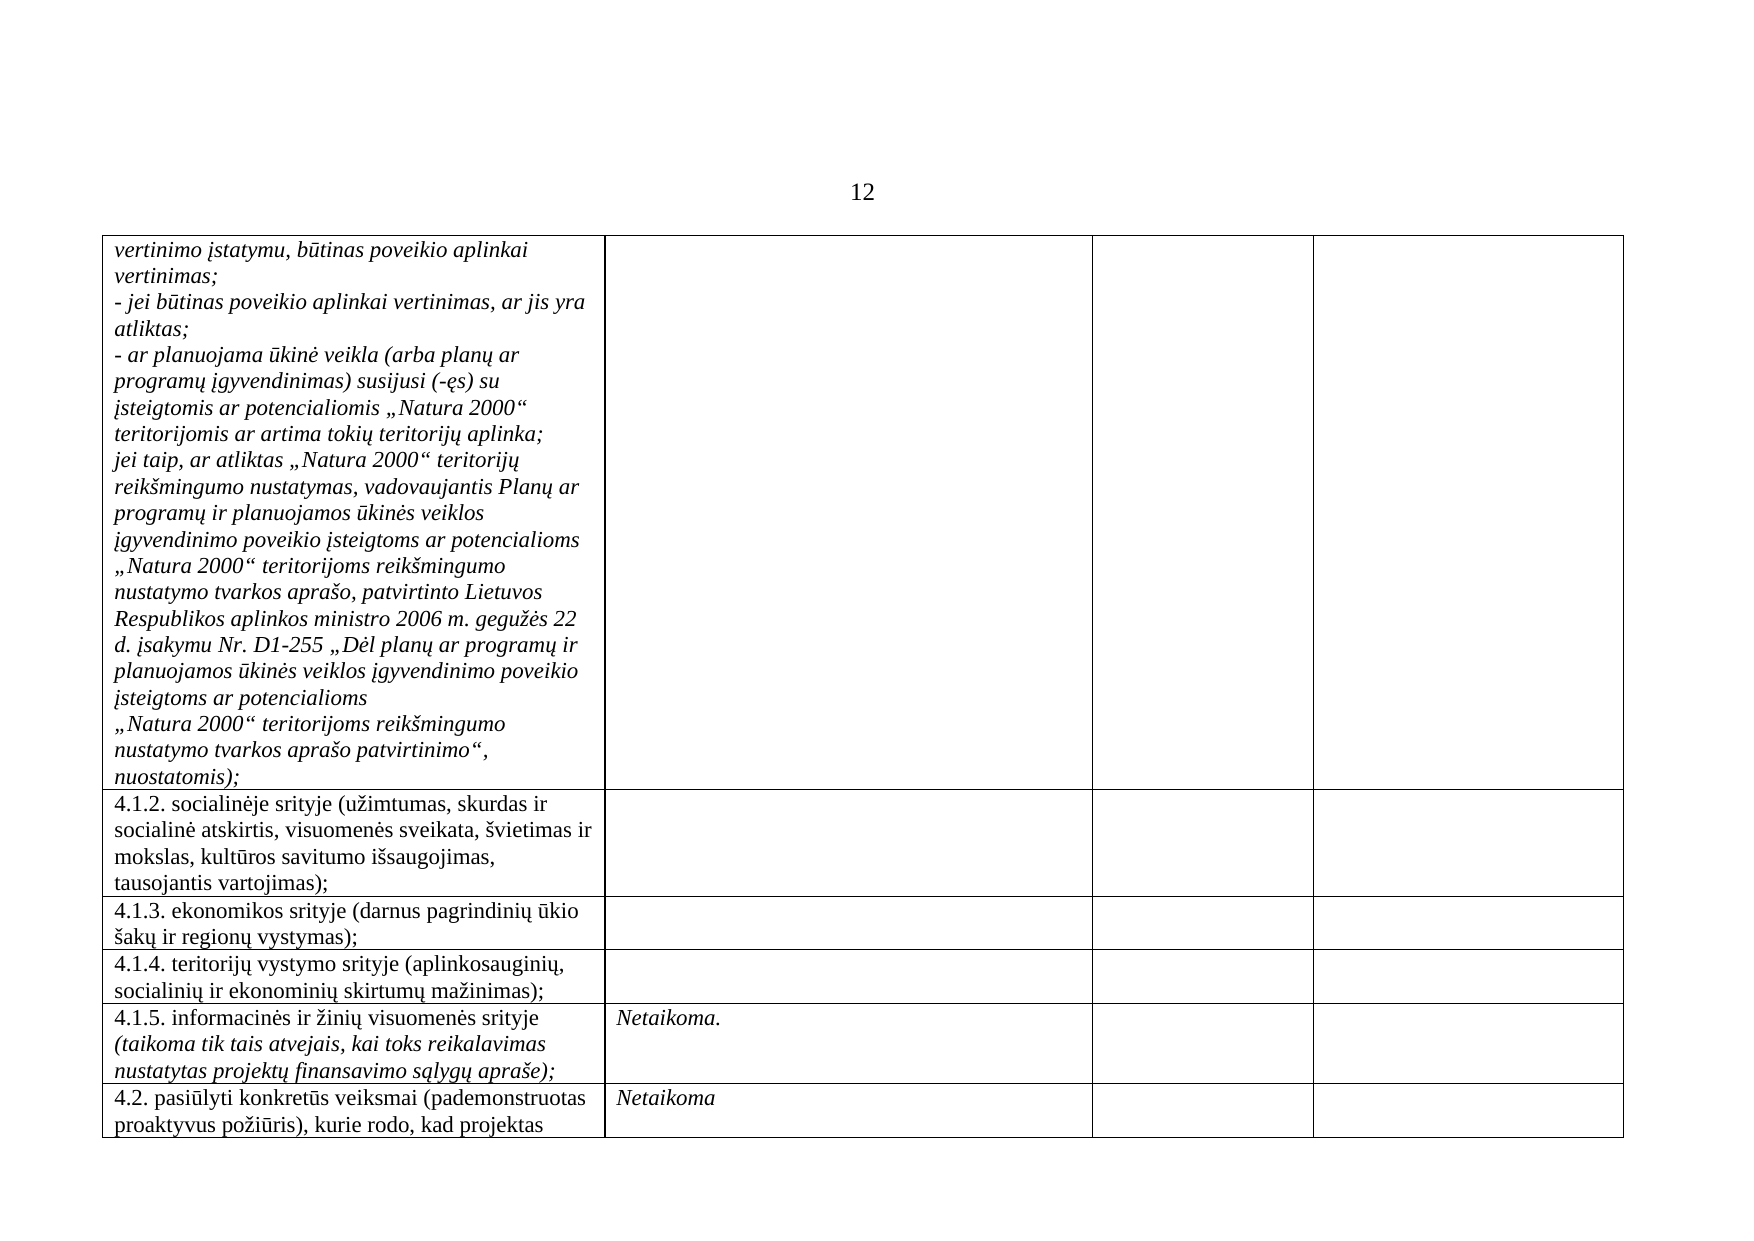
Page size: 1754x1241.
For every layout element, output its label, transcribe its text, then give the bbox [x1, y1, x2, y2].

table_cell [1093, 897, 1313, 949]
table_cell [1093, 1004, 1313, 1083]
table_cell Netaikoma [606, 1084, 1092, 1137]
table_cell [1314, 897, 1623, 949]
table_cell vertinimo įstatymu, būtinas poveikio aplinkai vertinimas; - jei būtinas poveikio aplinkai vertinimas, ar jis yra atliktas; - ar planuojama ūkinė veikla (arba planų ar programų įgyvendinimas) susijusi (-ęs) su įsteigtomis ar potencialiomis „Natura 2000“ teritorijomis ar artima tokių teritorijų aplinka; jei taip, ar atliktas „Natura 2000“ teritorijų reikšmingumo nustatymas, vadovaujantis Planų ar programų ir planuojamos ūkinės veiklos įgyvendinimo poveikio įsteigtoms ar potencialioms „Natura 2000“ teritorijoms reikšmingumo nustatymo tvarkos aprašo, patvirtinto Lietuvos Respublikos aplinkos ministro 2006 m. gegužės 22 d. įsakymu Nr. D1-255 „Dėl planų ar programų ir planuojamos ūkinės veiklos įgyvendinimo poveikio įsteigtoms ar potencialioms „Natura 2000“ teritorijoms reikšmingumo nustatymo tvarkos aprašo patvirtinimo“, nuostatomis); [103, 236, 604, 789]
table_cell [1314, 236, 1623, 789]
table_cell [606, 236, 1092, 789]
table_cell [1093, 950, 1313, 1003]
table_cell 4.1.4. teritorijų vystymo srityje (aplinkosauginių, socialinių ir ekonominių skirtumų mažinimas); [103, 950, 604, 1003]
table_cell 4.1.3. ekonomikos srityje (darnus pagrindinių ūkio šakų ir regionų vystymas); [103, 897, 604, 949]
table_cell [1093, 790, 1313, 896]
table_cell [1314, 790, 1623, 896]
table_cell 4.2. pasiūlyti konkretūs veiksmai (pademonstruotas proaktyvus požiūris), kurie rodo, kad projektas [103, 1084, 604, 1137]
table_cell [606, 897, 1092, 949]
table_cell [1093, 1084, 1313, 1137]
table_cell 4.1.2. socialinėje srityje (užimtumas, skurdas ir socialinė atskirtis, visuomenės sveikata, švietimas ir mokslas, kultūros savitumo išsaugojimas, tausojantis vartojimas); [103, 790, 604, 896]
table_cell [1314, 950, 1623, 1003]
table_cell Netaikoma. [606, 1004, 1092, 1083]
table_cell [1314, 1084, 1623, 1137]
table_cell 4.1.5. informacinės ir žinių visuomenės srityje (taikoma tik tais atvejais, kai toks reikalavimas nustatytas projektų finansavimo sąlygų apraše); [103, 1004, 604, 1083]
table_cell [606, 790, 1092, 896]
table_cell [1314, 1004, 1623, 1083]
table_cell [606, 950, 1092, 1003]
table_cell [1093, 236, 1313, 789]
